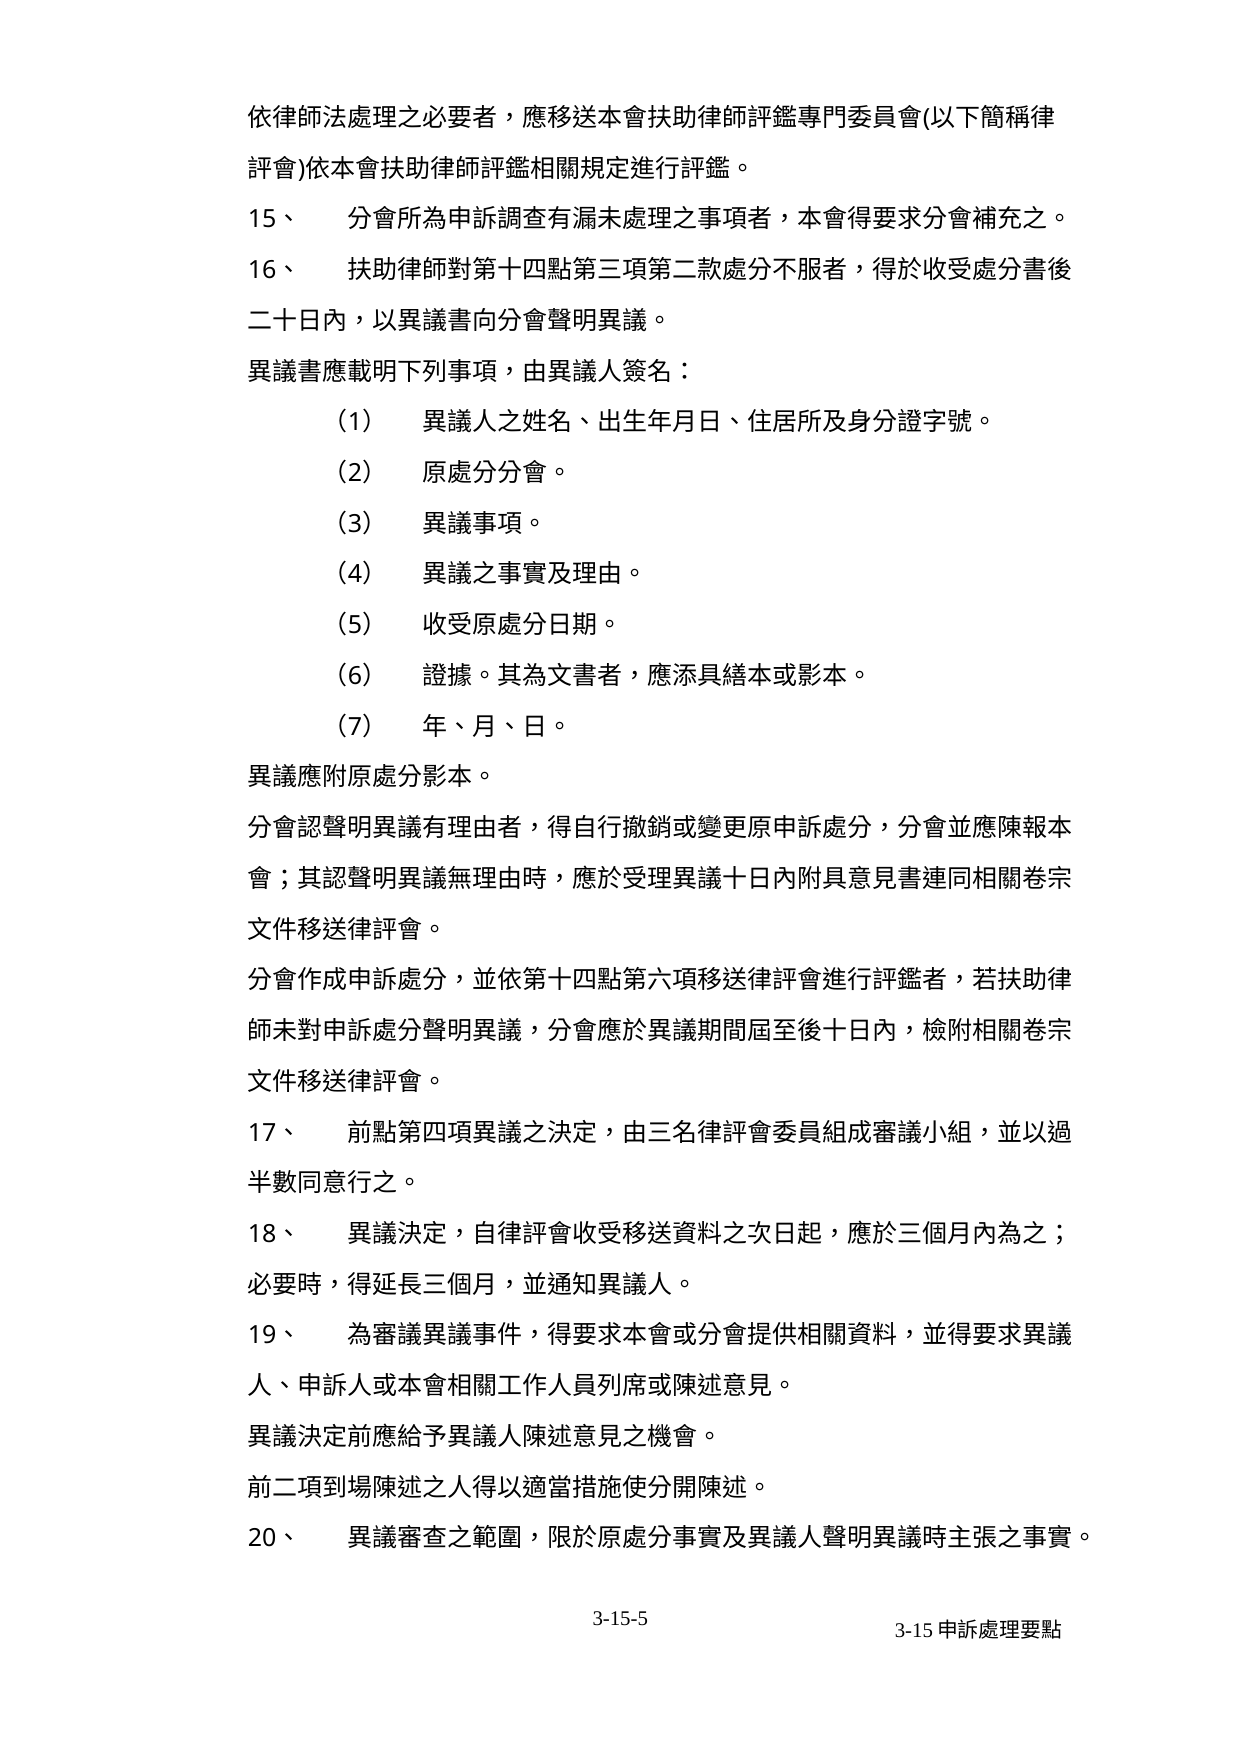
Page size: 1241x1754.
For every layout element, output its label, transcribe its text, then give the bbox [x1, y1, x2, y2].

list 證據。其為文書者，應添具繕本或影本。 [323, 655, 1078, 692]
text 依律師法處理之必要者，應移送本會扶助律師評鑑專門委員會(以下簡稱律評會)依本會扶助律師評鑑相關規定進行評鑑。 [248, 97, 1078, 184]
list 年、月、日。 [323, 706, 1078, 742]
list 原處分分會。 [323, 452, 1078, 489]
list 異議之事實及理由。 [323, 554, 1078, 590]
list 異議審查之範圍，限於原處分事實及異議人聲明異議時主張之事實。 [248, 1518, 1078, 1554]
text 異議應附原處分影本。 [248, 757, 1078, 793]
list 扶助律師對第十四點第三項第二款處分不服者，得於收受處分書後二十日內，以異議書向分會聲明異議。 [248, 249, 1078, 337]
text 異議書應載明下列事項，由異議人簽名： [248, 351, 1078, 387]
text 分會認聲明異議有理由者，得自行撤銷或變更原申訴處分，分會並應陳報本會；其認聲明異議無理由時，應於受理異議十日內附具意見書連同相關卷宗文件移送律評會。 [248, 808, 1078, 945]
list 前點第四項異議之決定，由三名律評會委員組成審議小組，並以過半數同意行之。 [248, 1112, 1078, 1199]
text 異議決定前應給予異議人陳述意見之機會。 [248, 1416, 1078, 1453]
list 為審議異議事件，得要求本會或分會提供相關資料，並得要求異議人、申訴人或本會相關工作人員列席或陳述意見。 [248, 1315, 1078, 1402]
list 分會所為申訴調查有漏未處理之事項者，本會得要求分會補充之。 [248, 199, 1078, 235]
list 收受原處分日期。 [323, 605, 1078, 641]
list 異議決定，自律評會收受移送資料之次日起，應於三個月內為之；必要時，得延長三個月，並通知異議人。 [248, 1213, 1078, 1300]
text 分會作成申訴處分，並依第十四點第六項移送律評會進行評鑑者，若扶助律師未對申訴處分聲明異議，分會應於異議期間屆至後十日內，檢附相關卷宗文件移送律評會。 [248, 960, 1078, 1097]
list 異議人之姓名、出生年月日、住居所及身分證字號。 [323, 402, 1078, 438]
list 異議事項。 [323, 503, 1078, 539]
text 前二項到場陳述之人得以適當措施使分開陳述。 [248, 1467, 1078, 1503]
